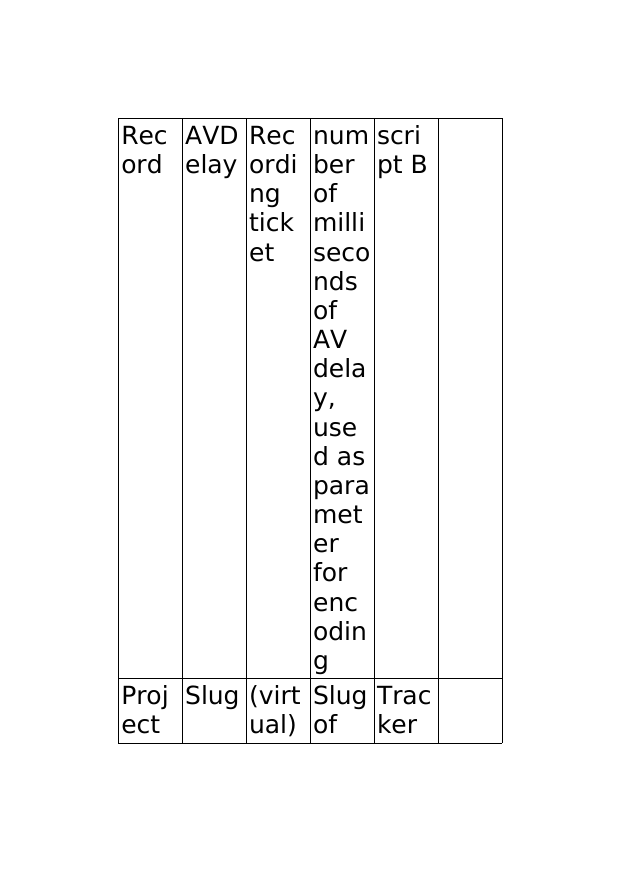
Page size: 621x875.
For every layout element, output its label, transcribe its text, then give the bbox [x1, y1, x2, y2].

table_cell [439, 679, 502, 742]
table_cell Record [119, 119, 182, 678]
table_cell Recording ticket [247, 119, 310, 678]
table_cell Project [119, 679, 182, 742]
table_cell Slug [183, 679, 246, 742]
table_cell [439, 119, 502, 678]
table_cell (virtual) [247, 679, 310, 742]
table_cell script B [375, 119, 438, 678]
table_cell Tracker [375, 679, 438, 742]
table_cell AVDelay [183, 119, 246, 678]
table_cell Slug of [311, 679, 374, 742]
table_cell number of milliseconds of AV delay, used as parameter for encoding [311, 119, 374, 678]
